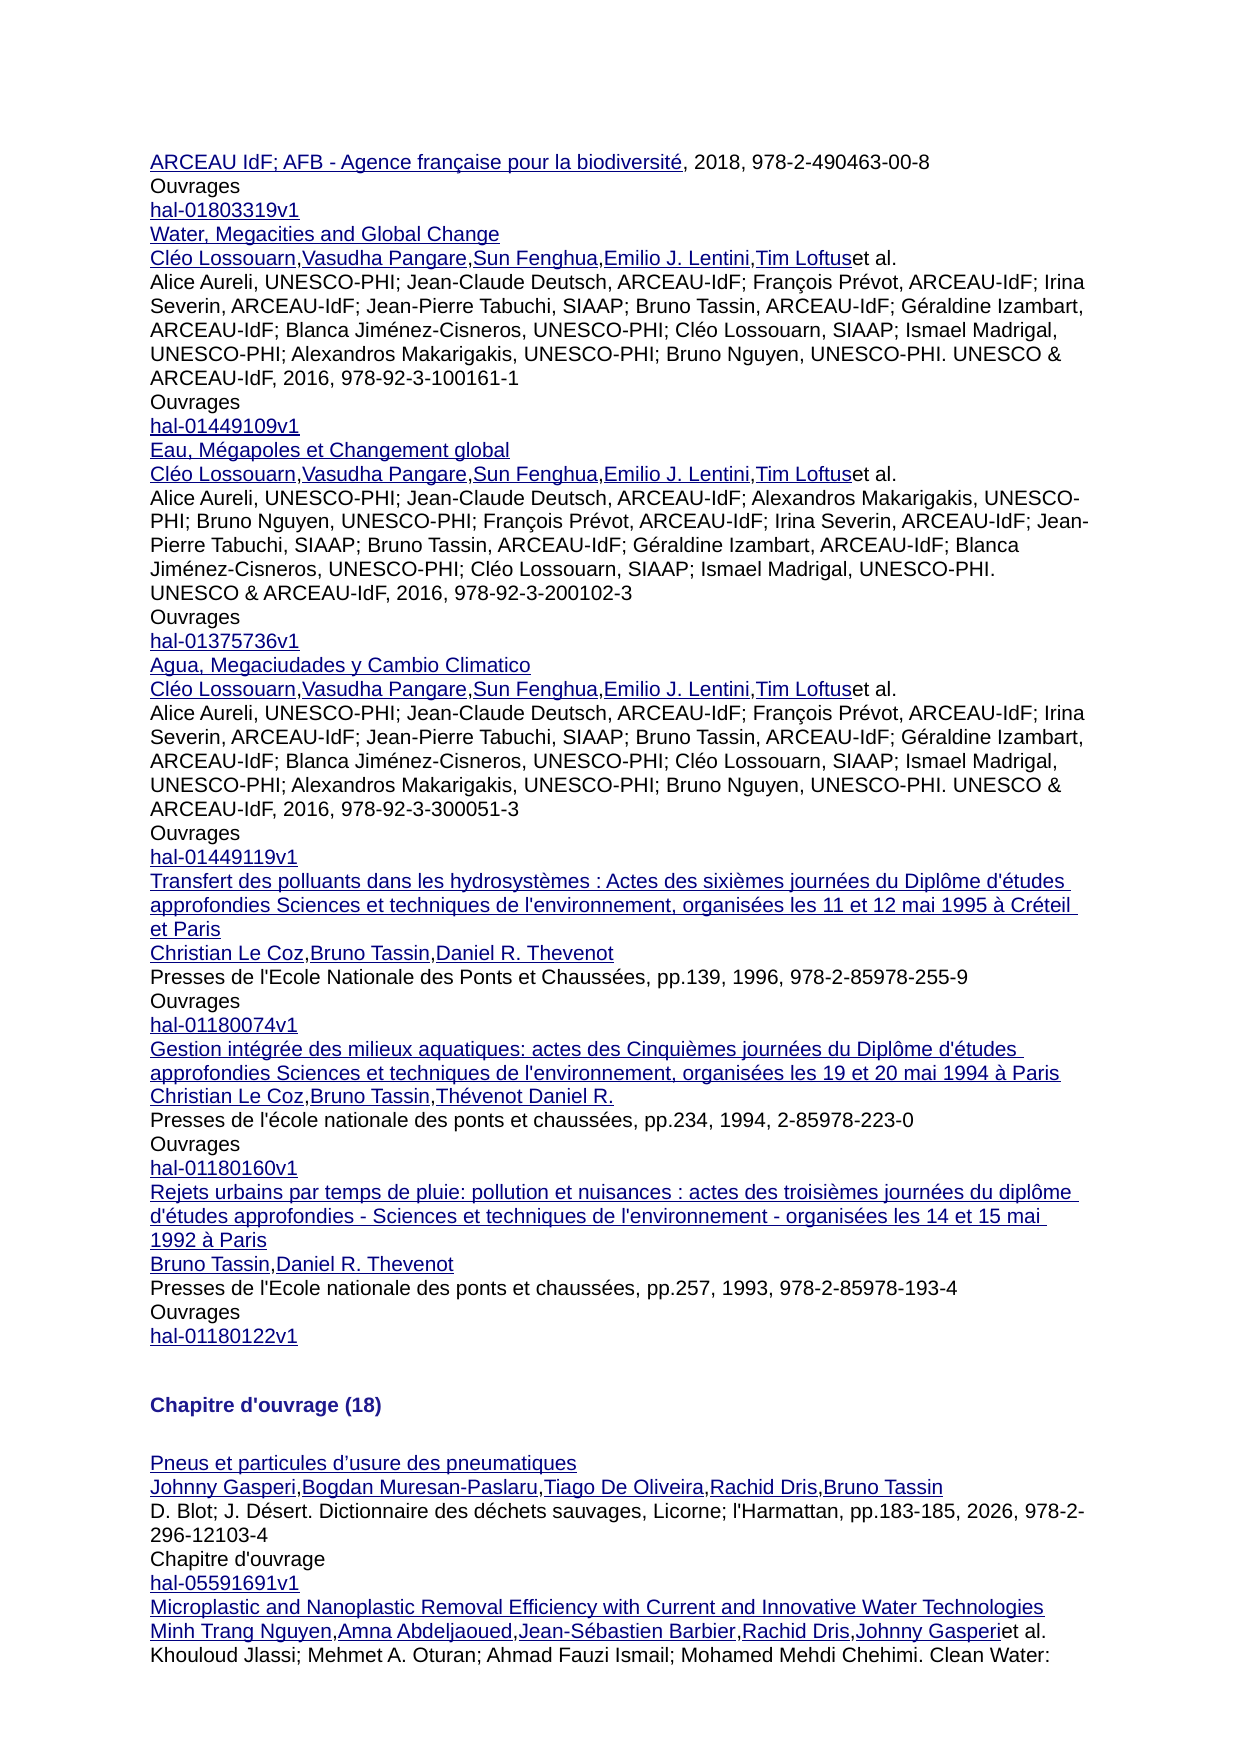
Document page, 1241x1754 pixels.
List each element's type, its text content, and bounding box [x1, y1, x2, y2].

table_cell Water, Megacities and Global Change Cléo Lossouarn,Vasudha Pangare,Sun Fenghua,Emilio J. Lentini,Tim Loftuset al. Alice Aureli, UNESCO-PHI; Jean-Claude Deutsch, ARCEAU-IdF; François Prévot, ARCEAU-IdF; Irina Severin, ARCEAU-IdF; Jean-Pierre Tabuchi, SIAAP; Bruno Tassin, ARCEAU-IdF; Géraldine Izambart, ARCEAU-IdF; Blanca Jiménez-Cisneros, UNESCO-PHI; Cléo Lossouarn, SIAAP; Ismael Madrigal, UNESCO-PHI; Alexandros Makarigakis, UNESCO-PHI; Bruno Nguyen, UNESCO-PHI. UNESCO & ARCEAU-IdF, 2016, 978-92-3-100161-1 Ouvrages hal-01449109v1 [150, 222, 1090, 437]
subtitle Chapitre d'ouvrage (18) [150, 1393, 1090, 1417]
table_cell ARCEAU IdF; AFB - Agence française pour la biodiversité, 2018, 978-2-490463-00-8 Ouvrages hal-01803319v1 [150, 150, 1090, 222]
table_header Pneus et particules d’usure des pneumatiques Johnny Gasperi,Bogdan Muresan-Paslaru,Tiago De Oliveira,Rachid Dris,Bruno Tassin D. Blot; J. Désert. Dictionnaire des déchets sauvages, Licorne; l'Harmattan, pp.183-185, 2026, 978-2-296-12103-4 Chapitre d'ouvrage hal-05591691v1 [150, 1451, 1090, 1595]
table_cell Microplastic and Nanoplastic Removal Efficiency with Current and Innovative Water Technologies Minh Trang Nguyen,Amna Abdeljaoued,Jean-Sébastien Barbier,Rachid Dris,Johnny Gasperiet al. Khouloud Jlassi; Mehmet A. Oturan; Ahmad Fauzi Ismail; Mohamed Mehdi Chehimi. Clean Water: [150, 1595, 1090, 1667]
table_cell Transfert des polluants dans les hydrosystèmes : Actes des sixièmes journées du Diplôme d'études approfondies Sciences et techniques de l'environnement, organisées les 11 et 12 mai 1995 à Créteil et Paris Christian Le Coz,Bruno Tassin,Daniel R. Thevenot Presses de l'Ecole Nationale des Ponts et Chaussées, pp.139, 1996, 978-2-85978-255-9 Ouvrages hal-01180074v1 [150, 869, 1090, 1036]
table_cell Eau, Mégapoles et Changement global Cléo Lossouarn,Vasudha Pangare,Sun Fenghua,Emilio J. Lentini,Tim Loftuset al. Alice Aureli, UNESCO-PHI; Jean-Claude Deutsch, ARCEAU-IdF; Alexandros Makarigakis, UNESCO-PHI; Bruno Nguyen, UNESCO-PHI; François Prévot, ARCEAU-IdF; Irina Severin, ARCEAU-IdF; Jean-Pierre Tabuchi, SIAAP; Bruno Tassin, ARCEAU-IdF; Géraldine Izambart, ARCEAU-IdF; Blanca Jiménez-Cisneros, UNESCO-PHI; Cléo Lossouarn, SIAAP; Ismael Madrigal, UNESCO-PHI. UNESCO & ARCEAU-IdF, 2016, 978-92-3-200102-3 Ouvrages hal-01375736v1 [150, 438, 1090, 653]
table_cell Rejets urbains par temps de pluie: pollution et nuisances : actes des troisièmes journées du diplôme d'études approfondies - Sciences et techniques de l'environnement - organisées les 14 et 15 mai 1992 à Paris Bruno Tassin,Daniel R. Thevenot Presses de l'Ecole nationale des ponts et chaussées, pp.257, 1993, 978-2-85978-193-4 Ouvrages hal-01180122v1 [150, 1180, 1090, 1348]
table_cell Agua, Megaciudades y Cambio Climatico Cléo Lossouarn,Vasudha Pangare,Sun Fenghua,Emilio J. Lentini,Tim Loftuset al. Alice Aureli, UNESCO-PHI; Jean-Claude Deutsch, ARCEAU-IdF; François Prévot, ARCEAU-IdF; Irina Severin, ARCEAU-IdF; Jean-Pierre Tabuchi, SIAAP; Bruno Tassin, ARCEAU-IdF; Géraldine Izambart, ARCEAU-IdF; Blanca Jiménez-Cisneros, UNESCO-PHI; Cléo Lossouarn, SIAAP; Ismael Madrigal, UNESCO-PHI; Alexandros Makarigakis, UNESCO-PHI; Bruno Nguyen, UNESCO-PHI. UNESCO & ARCEAU-IdF, 2016, 978-92-3-300051-3 Ouvrages hal-01449119v1 [150, 653, 1090, 869]
table_cell Gestion intégrée des milieux aquatiques: actes des Cinquièmes journées du Diplôme d'études approfondies Sciences et techniques de l'environnement, organisées les 19 et 20 mai 1994 à Paris Christian Le Coz,Bruno Tassin,Thévenot Daniel R. Presses de l'école nationale des ponts et chaussées, pp.234, 1994, 2-85978-223-0 Ouvrages hal-01180160v1 [150, 1036, 1090, 1180]
